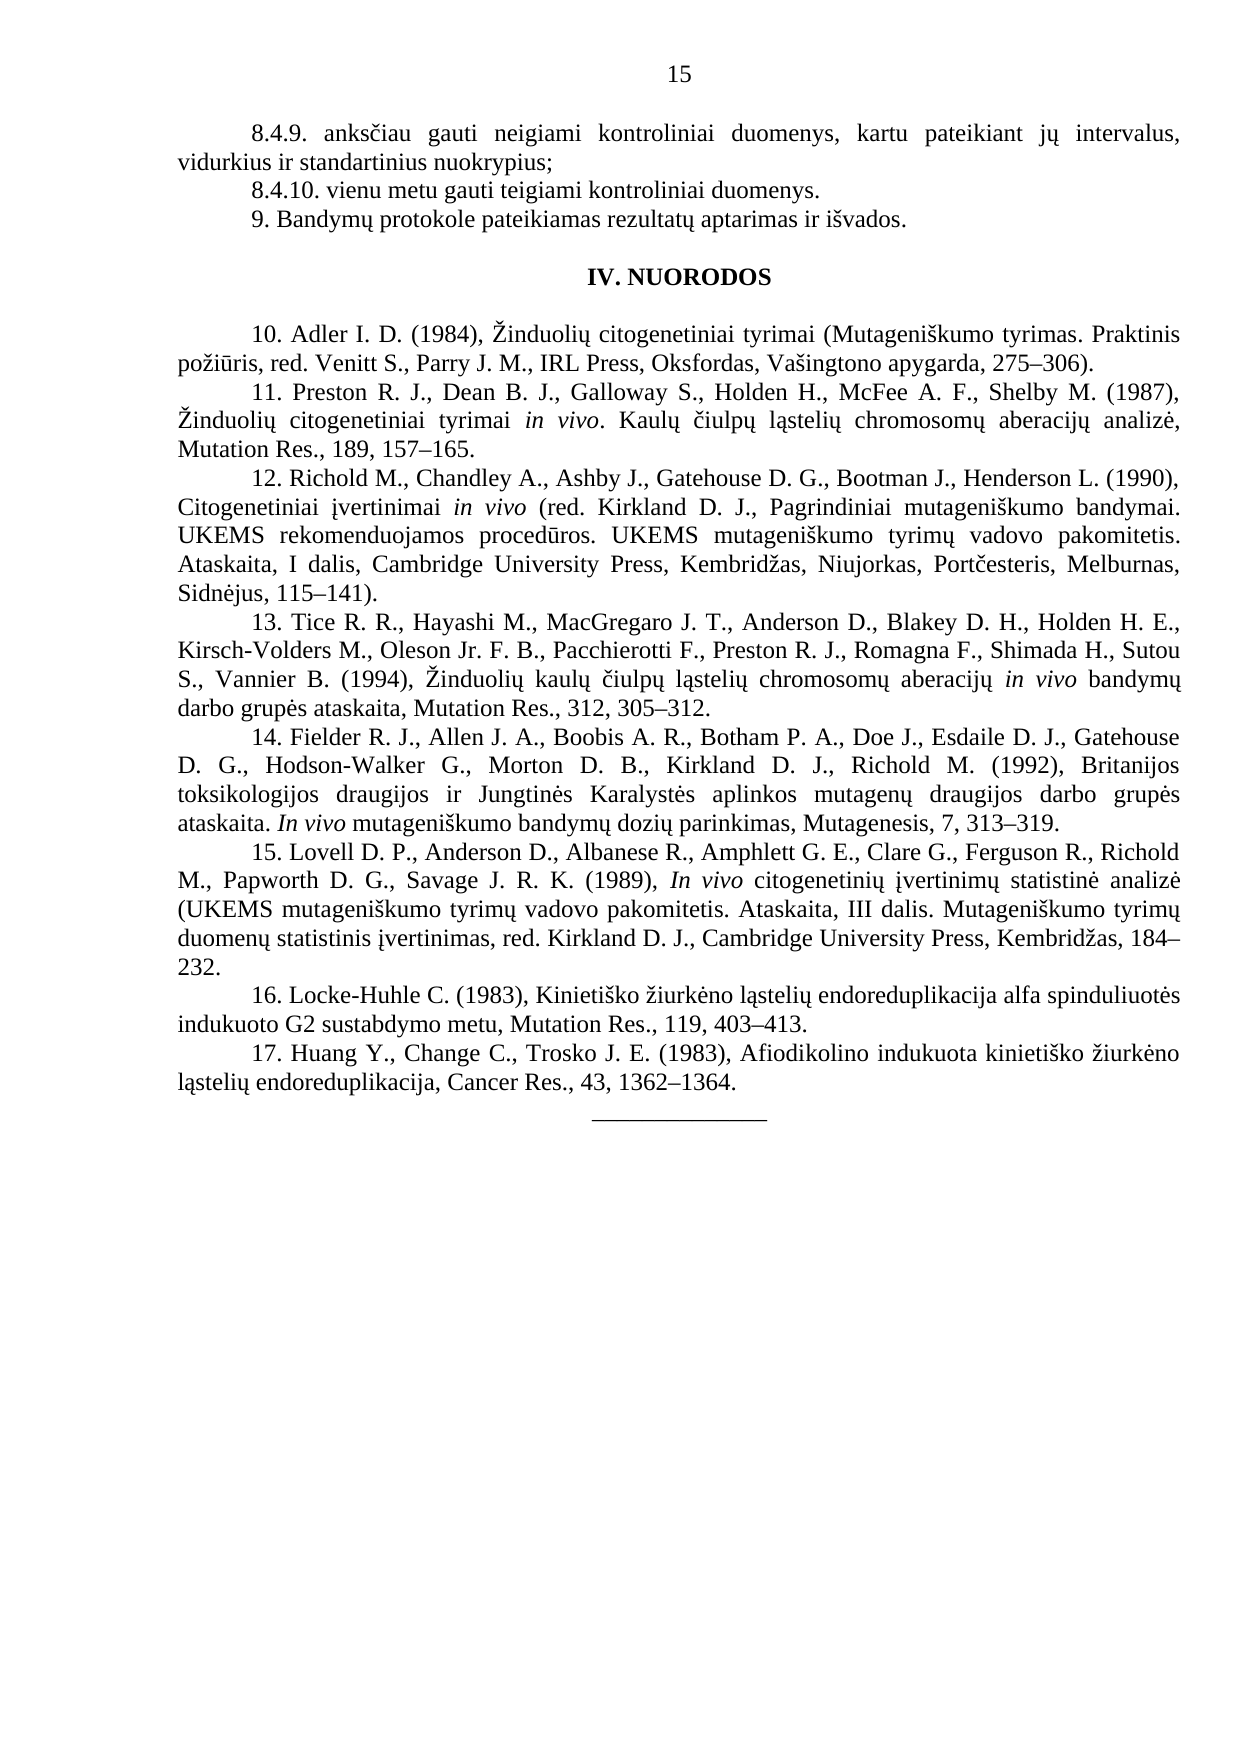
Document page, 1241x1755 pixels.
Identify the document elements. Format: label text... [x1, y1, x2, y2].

text 13. Tice R. R., Hayashi M., MacGregaro J. T., Anderson D., Blakey D. H., Holden H. E., Kirsch-Volders M., Oleson Jr. F. B., Pacchierotti F., Preston R. J., Romagna F., Shimada H., Sutou S., Vannier B. (1994), Žinduolių kaulų čiulpų ląstelių chromosomų aberacijų in vivo bandymų darbo grupės ataskaita, Mutation Res., 312, 305–312. [177, 607, 1181, 722]
text 15. Lovell D. P., Anderson D., Albanese R., Amphlett G. E., Clare G., Ferguson R., Richold M., Papworth D. G., Savage J. R. K. (1989), In vivo citogenetinių įvertinimų statistinė analizė (UKEMS mutageniškumo tyrimų vadovo pakomitetis. Ataskaita, III dalis. Mutageniškumo tyrimų duomenų statistinis įvertinimas, red. Kirkland D. J., Cambridge University Press, Kembridžas, 184–232. [177, 837, 1181, 981]
text 14. Fielder R. J., Allen J. A., Boobis A. R., Botham P. A., Doe J., Esdaile D. J., Gatehouse D. G., Hodson-Walker G., Morton D. B., Kirkland D. J., Richold M. (1992), Britanijos toksikologijos draugijos ir Jungtinės Karalystės aplinkos mutagenų draugijos darbo grupės ataskaita. In vivo mutageniškumo bandymų dozių parinkimas, Mutagenesis, 7, 313–319. [177, 722, 1181, 837]
text IV. NUORODOS [177, 262, 1181, 291]
text 10. Adler I. D. (1984), Žinduolių citogenetiniai tyrimai (Mutageniškumo tyrimas. Praktinis požiūris, red. Venitt S., Parry J. M., IRL Press, Oksfordas, Vašingtono apygarda, 275–306). [177, 319, 1181, 377]
text 9. Bandymų protokole pateikiamas rezultatų aptarimas ir išvados. [177, 204, 1181, 233]
text 11. Preston R. J., Dean B. J., Galloway S., Holden H., McFee A. F., Shelby M. (1987), Žinduolių citogenetiniai tyrimai in vivo. Kaulų čiulpų ląstelių chromosomų aberacijų analizė, Mutation Res., 189, 157–165. [177, 377, 1181, 463]
text 8.4.10. vienu metu gauti teigiami kontroliniai duomenys. [177, 176, 1181, 204]
text 17. Huang Y., Change C., Trosko J. E. (1983), Afiodikolino indukuota kinietiško žiurkėno ląstelių endoreduplikacija, Cancer Res., 43, 1362–1364. [177, 1038, 1181, 1096]
text 12. Richold M., Chandley A., Ashby J., Gatehouse D. G., Bootman J., Henderson L. (1990), Citogenetiniai įvertinimai in vivo (red. Kirkland D. J., Pagrindiniai mutageniškumo bandymai. UKEMS rekomenduojamos procedūros. UKEMS mutageniškumo tyrimų vadovo pakomitetis. Ataskaita, I dalis, Cambridge University Press, Kembridžas, Niujorkas, Portčesteris, Melburnas, Sidnėjus, 115–141). [177, 463, 1181, 607]
text 8.4.9. anksčiau gauti neigiami kontroliniai duomenys, kartu pateikiant jų intervalus, vidurkius ir standartinius nuokrypius; [177, 118, 1181, 176]
text 16. Locke-Huhle C. (1983), Kinietiško žiurkėno ląstelių endoreduplikacija alfa spinduliuotės indukuoto G2 sustabdymo metu, Mutation Res., 119, 403–413. [177, 981, 1181, 1038]
text ______________ [177, 1096, 1181, 1124]
